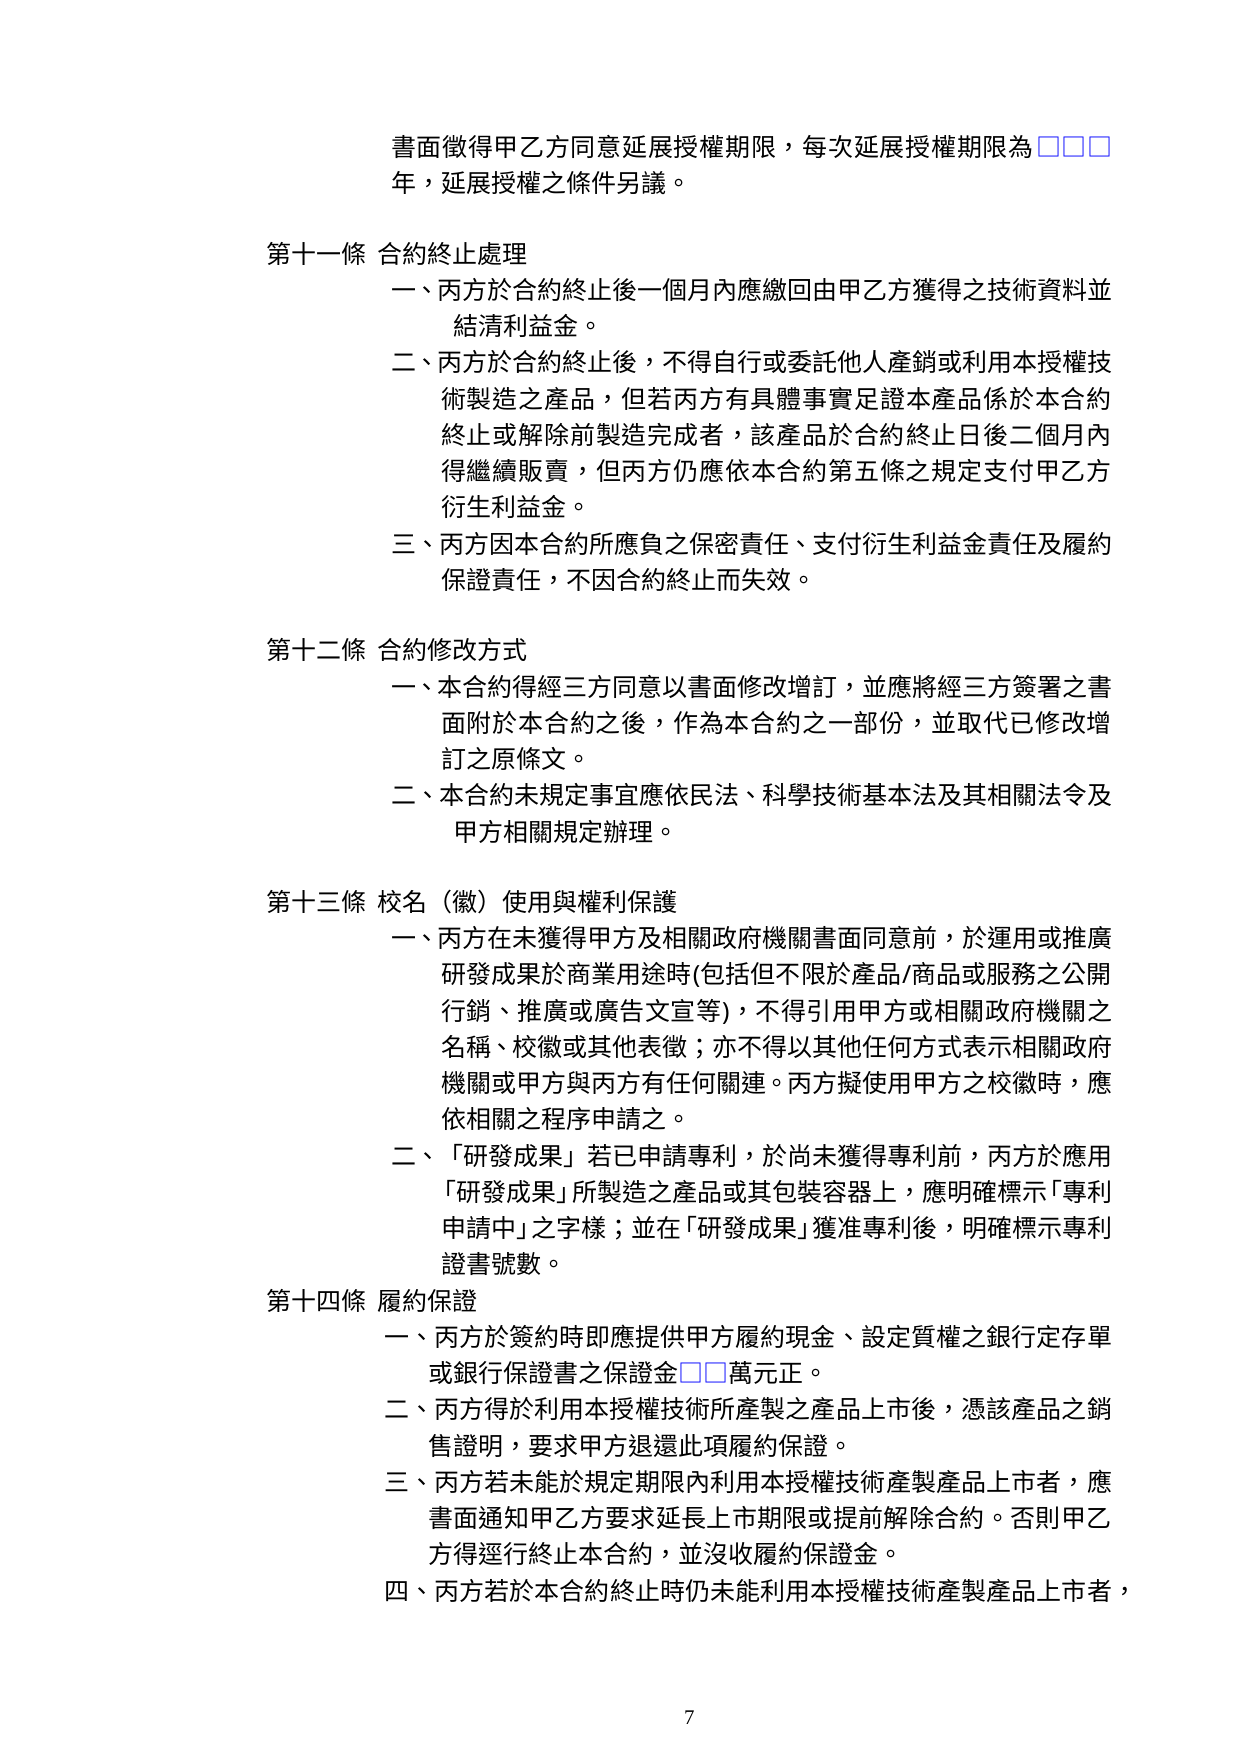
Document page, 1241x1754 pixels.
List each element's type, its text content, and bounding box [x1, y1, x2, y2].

text 第十二條 合約修改方式 [266, 631, 1113, 667]
text 二、本合約未規定事宜應依民法、科學技術基本法及其相關法令及甲方相關規定辦理。 [391, 776, 1113, 848]
text 四、丙方若於本合約終止時仍未能利用本授權技術產製產品上市者，得由甲方召開評審會議，依個案情況決定是否退還丙方履約保證金。 [384, 1571, 1113, 1607]
text 一、丙方於簽約時即應提供甲方履約現金、設定質權之銀行定存單或銀行保證書之保證金□□萬元正。 [384, 1317, 1113, 1390]
text 第十一條 合約終止處理 [266, 234, 1113, 270]
text 三、丙方因本合約所應負之保密責任、支付衍生利益金責任及履約保證責任，不因合約終止而失效。 [391, 524, 1113, 597]
text 第十四條 履約保證 [266, 1281, 1113, 1317]
text 一、本合約得經三方同意以書面修改增訂，並應將經三方簽署之書面附於本合約之後，作為本合約之一部份，並取代已修改增訂之原條文。 [391, 667, 1113, 776]
text 三、丙方若未能於規定期限內利用本授權技術產製產品上市者，應書面通知甲乙方要求延長上市期限或提前解除合約。否則甲乙方得逕行終止本合約，並沒收履約保證金。 [384, 1462, 1113, 1571]
text 書面徵得甲乙方同意延展授權期限，每次延展授權期限為□□□年，延展授權之條件另議。 [391, 128, 1113, 200]
text 二、丙方於合約終止後，不得自行或委託他人產銷或利用本授權技術製造之產品，但若丙方有具體事實足證本產品係於本合約終止或解除前製造完成者，該產品於合約終止日後二個月內得繼續販賣，但丙方仍應依本合約第五條之規定支付甲乙方衍生利益金。 [391, 343, 1113, 524]
text 一、丙方在未獲得甲方及相關政府機關書面同意前，於運用或推廣研發成果於商業用途時(包括但不限於產品/商品或服務之公開行銷、推廣或廣告文宣等)，不得引用甲方或相關政府機關之名稱、校徽或其他表徵；亦不得以其他任何方式表示相關政府機關或甲方與丙方有任何關連。丙方擬使用甲方之校徽時，應依相關之程序申請之。 [391, 918, 1113, 1136]
text 二、丙方得於利用本授權技術所產製之產品上市後，憑該產品之銷售證明，要求甲方退還此項履約保證。 [384, 1390, 1113, 1462]
text 二、「研發成果」若已申請專利，於尚未獲得專利前，丙方於應用「研發成果」所製造之產品或其包裝容器上，應明確標示「專利申請中」之字樣；並在「研發成果」獲准專利後，明確標示專利證書號數。 [391, 1136, 1113, 1281]
text 第十三條 校名（徽）使用與權利保護 [266, 882, 1113, 918]
text 一、丙方於合約終止後一個月內應繳回由甲乙方獲得之技術資料並結清利益金。 [391, 270, 1113, 343]
